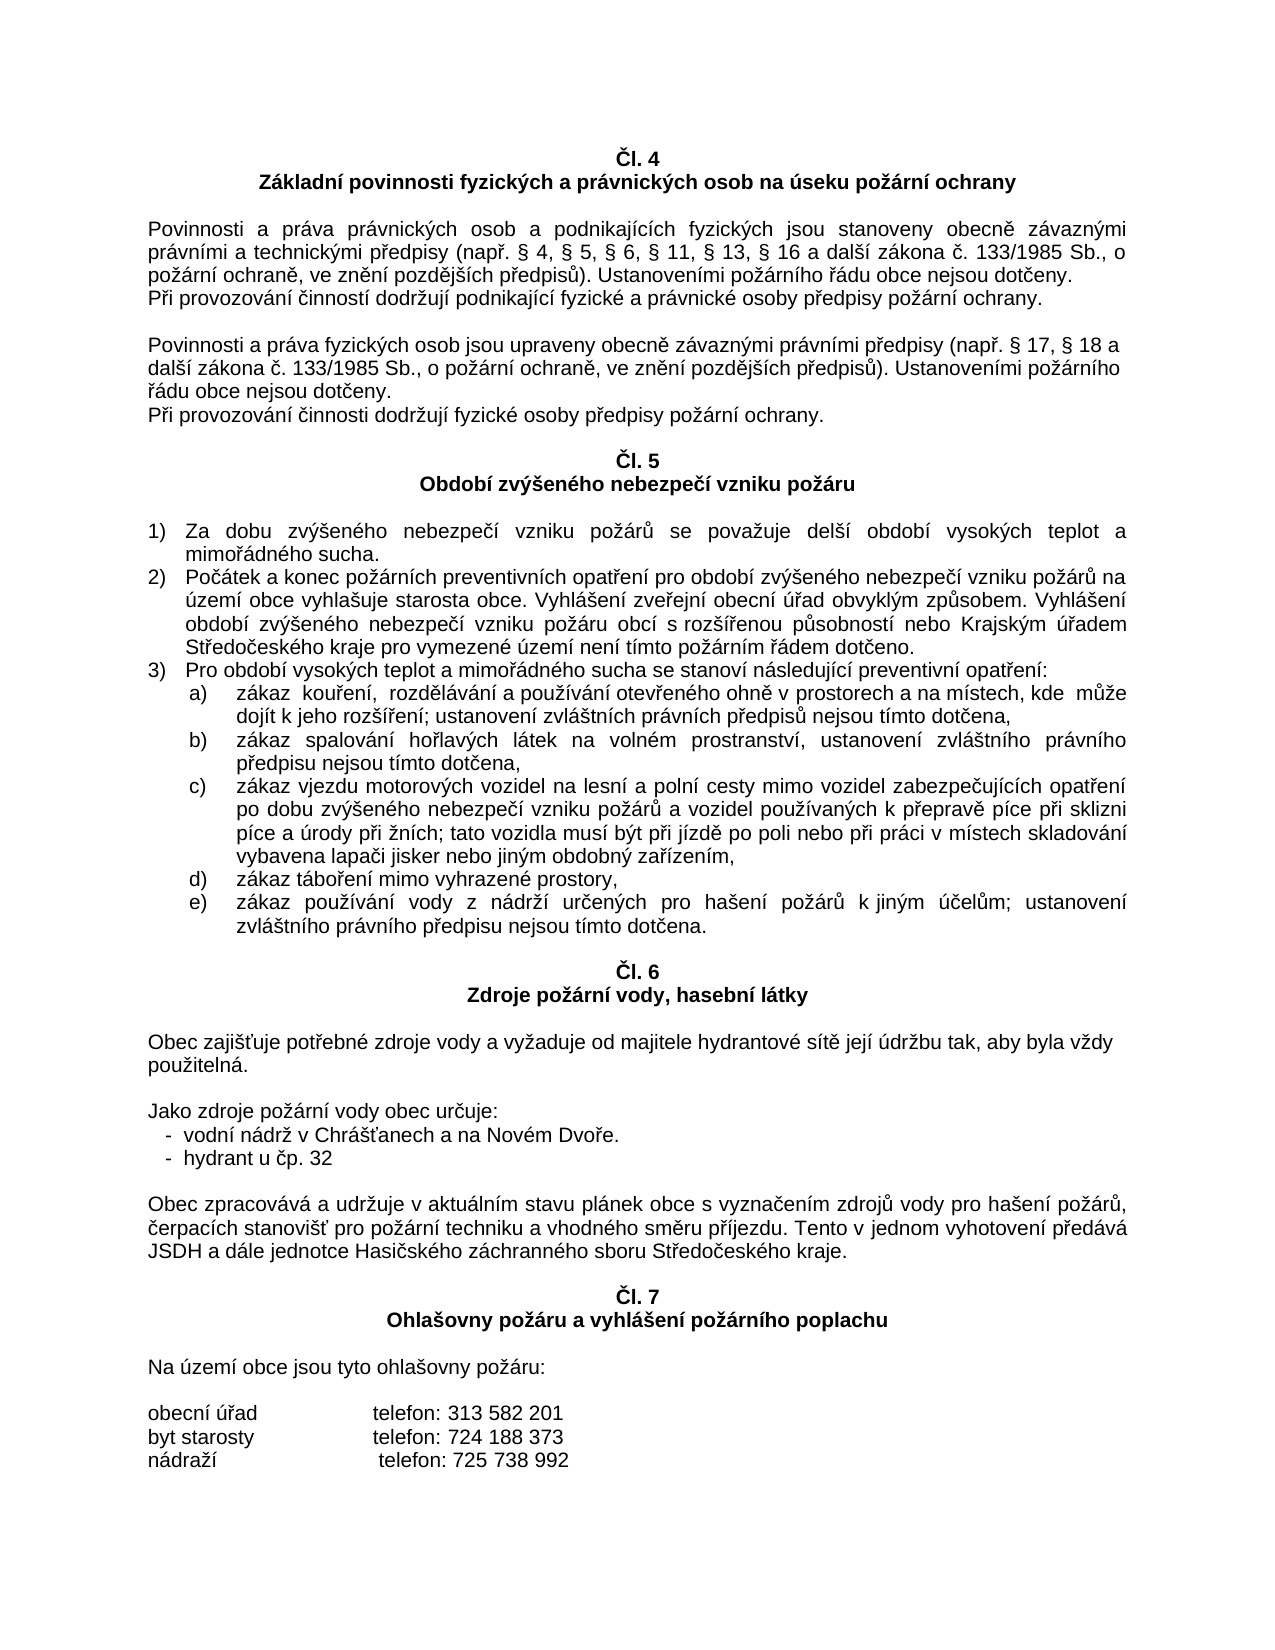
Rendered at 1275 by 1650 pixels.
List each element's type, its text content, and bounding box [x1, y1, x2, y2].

text byt starosty telefon: 724 188 373 [148, 1425, 1127, 1448]
text Při provozování činností dodržují podnikající fyzické a právnické osoby předpisy požární ochrany. [148, 287, 1127, 310]
text Při provozování činnosti dodržují fyzické osoby předpisy požární ochrany. [148, 403, 1127, 426]
text Jako zdroje požární vody obec určuje: [148, 1100, 1127, 1123]
list Pro období vysokých teplot a mimořádného sucha se stanoví následující preventivní opatření: [148, 659, 1127, 682]
text Základní povinnosti fyzických a právnických osob na úseku požární ochrany [148, 171, 1127, 194]
text Povinnosti a práva právnických osob a podnikajících fyzických jsou stanoveny obecně závaznými právními a technickými předpisy (např. § 4, § 5, § 6, § 11, § 13, § 16 a další zákona č. 133/1985 Sb., o požární ochraně, ve znění pozdějších předpisů). Ustanoveními požárního řádu obce nejsou dotčeny. [148, 217, 1127, 287]
list zákaz vjezdu motorových vozidel na lesní a polní cesty mimo vozidel zabezpečujících opatření po dobu zvýšeného nebezpečí vzniku požárů a vozidel používaných k přepravě píce při sklizni píce a úrody při žních; tato vozidla musí být při jízdě po poli nebo při práci v místech skladování vybavena lapači jisker nebo jiným obdobný zařízením, [189, 775, 1127, 868]
text Čl. 4 [148, 148, 1127, 171]
subtitle Ohlašovny požáru a vyhlášení požárního poplachu [148, 1309, 1127, 1332]
text nádraží telefon: 725 738 992 [148, 1448, 1127, 1472]
list Za dobu zvýšeného nebezpečí vzniku požárů se považuje delší období vysokých teplot a mimořádného sucha. [148, 519, 1127, 566]
list Počátek a konec požárních preventivních opatření pro období zvýšeného nebezpečí vzniku požárů na území obce vyhlašuje starosta obce. Vyhlášení zveřejní obecní úřad obvyklým způsobem. Vyhlášení období zvýšeného nebezpečí vzniku požáru obcí s rozšířenou působností nebo Krajským úřadem Středočeského kraje pro vymezené území není tímto požárním řádem dotčeno. [148, 566, 1127, 659]
text Povinnosti a práva fyzických osob jsou upraveny obecně závaznými právními předpisy (např. § 17, § 18 a další zákona č. 133/1985 Sb., o požární ochraně, ve znění pozdějších předpisů). Ustanoveními požárního řádu obce nejsou dotčeny. [148, 333, 1127, 403]
text Obec zajišťuje potřebné zdroje vody a vyžaduje od majitele hydrantové sítě její údržbu tak, aby byla vždy použitelná. [148, 1030, 1127, 1077]
list zákaz táboření mimo vyhrazené prostory, [189, 868, 1127, 891]
text Obec zpracovává a udržuje v aktuálním stavu plánek obce s vyznačením zdrojů vody pro hašení požárů, čerpacích stanovišť pro požární techniku a vhodného směru příjezdu. Tento v jednom vyhotovení předává JSDH a dále jednotce Hasičského záchranného sboru Středočeského kraje. [148, 1193, 1127, 1263]
list zákaz kouření, rozdělávání a používání otevřeného ohně v prostorech a na místech, kde může dojít k jeho rozšíření; ustanovení zvláštních právních předpisů nejsou tímto dotčena, [189, 682, 1127, 728]
subtitle Zdroje požární vody, hasební látky [148, 984, 1127, 1007]
subtitle Období zvýšeného nebezpečí vzniku požáru [148, 473, 1127, 496]
text - vodní nádrž v Chrášťanech a na Novém Dvoře. [148, 1123, 1127, 1146]
list zákaz spalování hořlavých látek na volném prostranství, ustanovení zvláštního právního předpisu nejsou tímto dotčena, [189, 728, 1127, 775]
text - hydrant u čp. 32 [148, 1146, 1127, 1170]
text obecní úřad telefon: 313 582 201 [148, 1402, 1127, 1425]
text Čl. 6 [148, 961, 1127, 984]
text Čl. 5 [148, 449, 1127, 473]
text Na území obce jsou tyto ohlašovny požáru: [148, 1356, 1127, 1379]
subtitle Čl. 7 [148, 1286, 1127, 1309]
list zákaz používání vody z nádrží určených pro hašení požárů k jiným účelům; ustanovení zvláštního právního předpisu nejsou tímto dotčena. [189, 891, 1127, 937]
